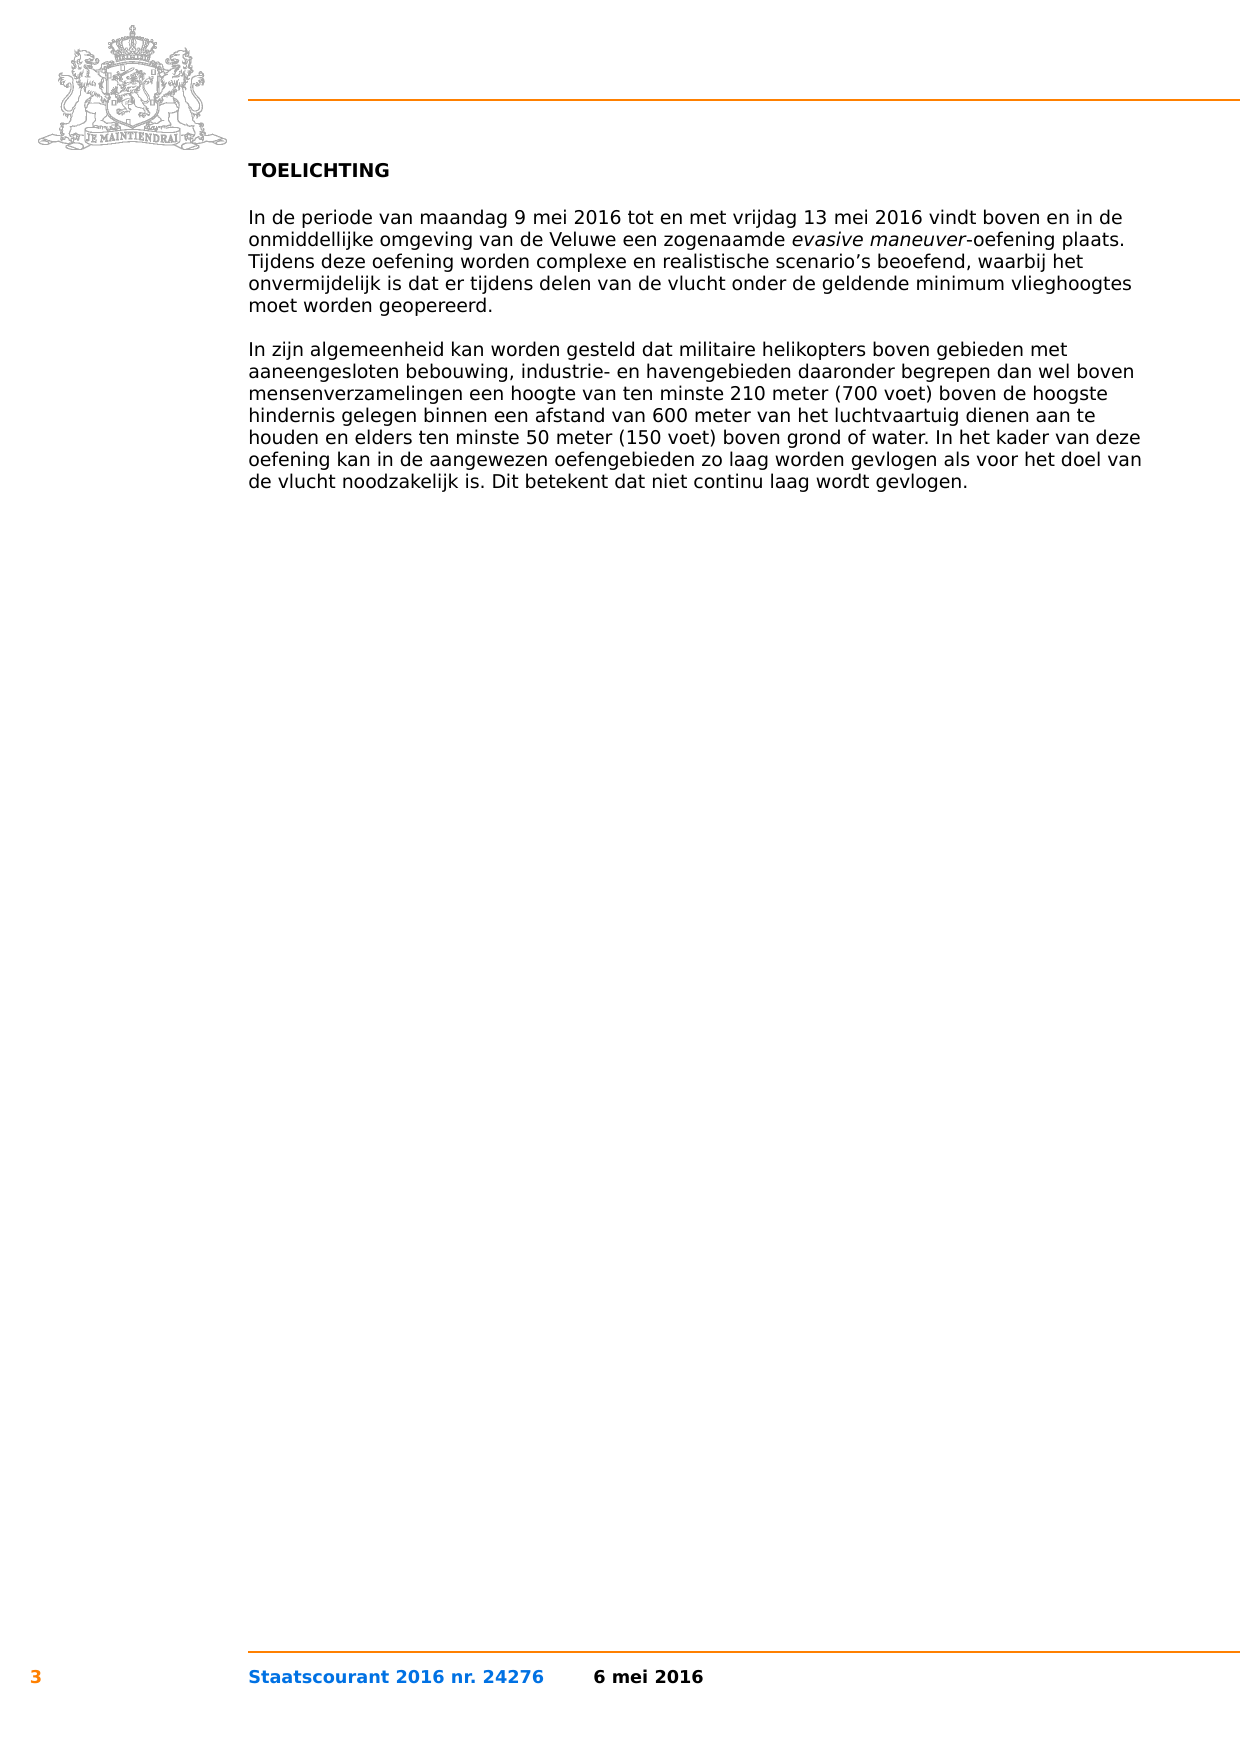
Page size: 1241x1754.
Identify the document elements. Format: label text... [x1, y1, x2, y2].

text In zijn algemeenheid kan worden gesteld dat militaire helikopters boven gebieden met aaneengesloten bebouwing, industrie- en havengebieden daaronder begrepen dan wel boven mensenverzamelingen een hoogte van ten minste 210 meter (700 voet) boven de hoogste hindernis gelegen binnen een afstand van 600 meter van het luchtvaartuig dienen aan te houden en elders ten minste 50 meter (150 voet) boven grond of water. In het kader van deze oefening kan in de aangewezen oefengebieden zo laag worden gevlogen als voor het doel van de vlucht noodzakelijk is. Dit betekent dat niet continu laag wordt gevlogen. [248, 339, 1163, 492]
text In de periode van maandag 9 mei 2016 tot en met vrijdag 13 mei 2016 vindt boven en in de onmiddellijke omgeving van de Veluwe een zogenaamde evasive maneuver-oefening plaats. Tijdens deze oefening worden complexe en realistische scenario’s beoefend, waarbij het onvermijdelijk is dat er tijdens delen van de vlucht onder de geldende minimum vlieghoogtes moet worden geopereerd. [248, 207, 1163, 317]
picture [38, 25, 227, 150]
subtitle TOELICHTING [248, 160, 1163, 182]
